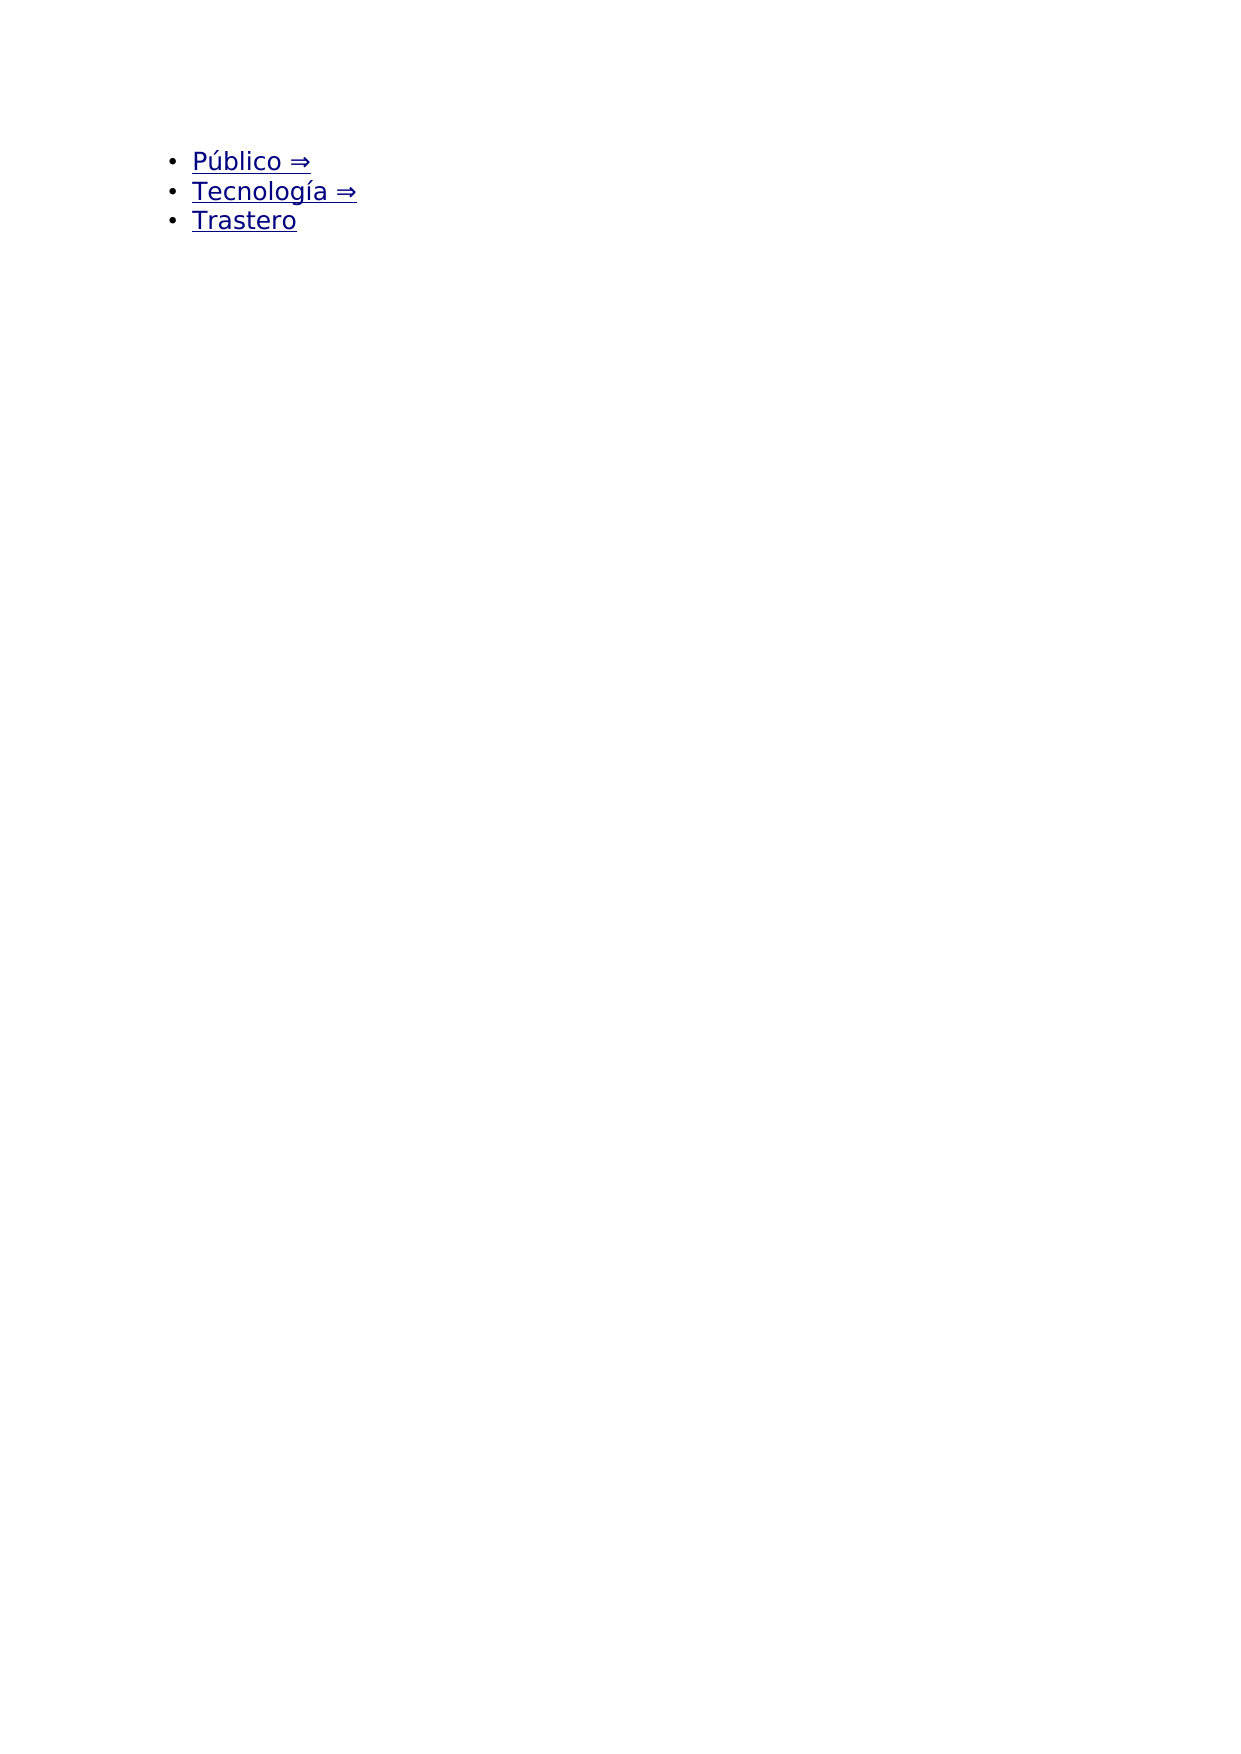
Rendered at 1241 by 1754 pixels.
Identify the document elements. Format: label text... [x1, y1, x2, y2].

list Tecnología ⇒ [177, 177, 1122, 206]
list Público ⇒ [177, 148, 1122, 177]
list Trastero [177, 206, 1122, 235]
